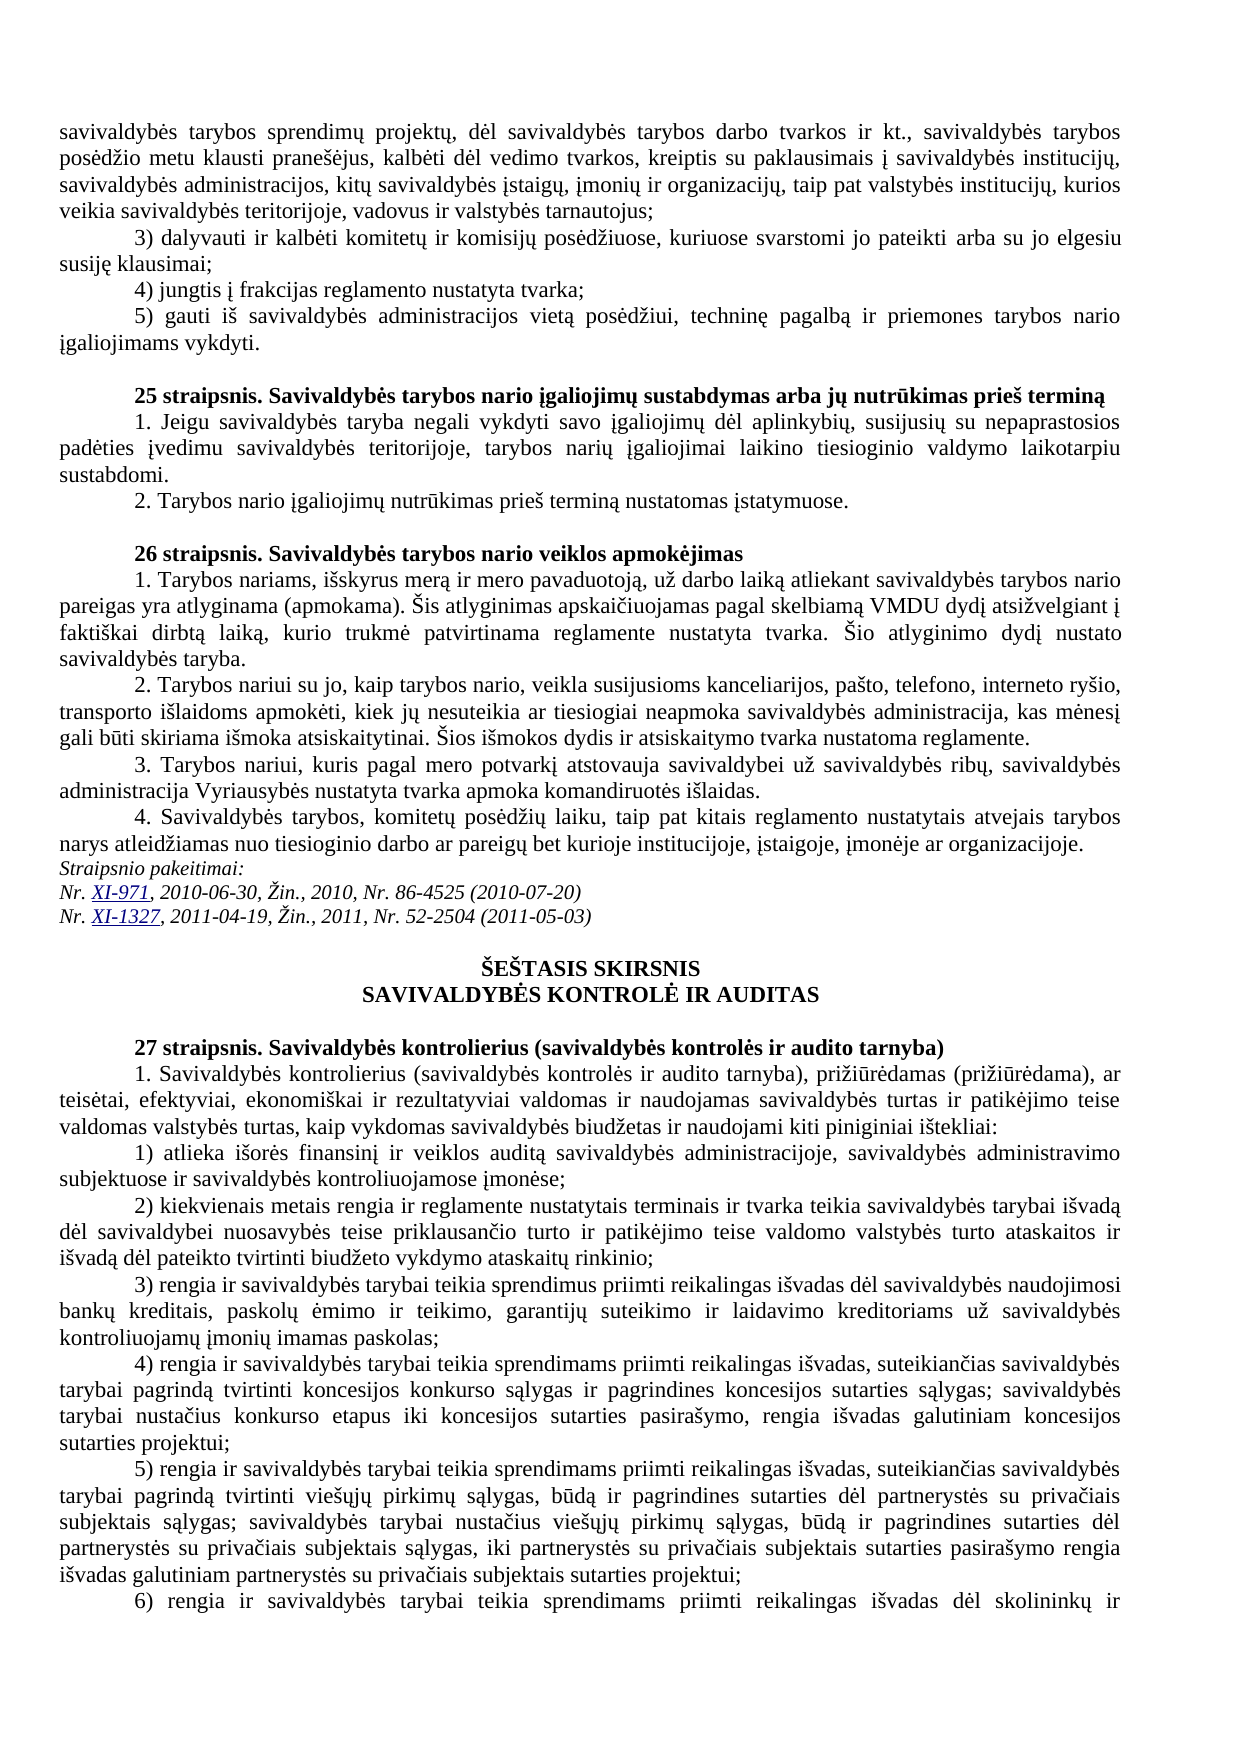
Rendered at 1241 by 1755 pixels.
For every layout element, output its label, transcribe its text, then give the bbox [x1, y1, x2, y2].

text 1. Tarybos nariams, išskyrus merą ir mero pavaduotoją, už darbo laiką atliekant savivaldybės tarybos nario pareigas yra atlyginama (apmokama). Šis atlyginimas apskaičiuojamas pagal skelbiamą VMDU dydį atsižvelgiant į faktiškai dirbtą laiką, kurio trukmė patvirtinama reglamente nustatyta tvarka. Šio atlyginimo dydį nustato savivaldybės taryba. [59, 566, 1122, 672]
text 25 straipsnis. Savivaldybės tarybos nario įgaliojimų sustabdymas arba jų nutrūkimas prieš terminą [134, 382, 1122, 408]
text 5) rengia ir savivaldybės tarybai teikia sprendimams priimti reikalingas išvadas, suteikiančias savivaldybės tarybai pagrindą tvirtinti viešųjų pirkimų sąlygas, būdą ir pagrindines sutarties dėl partnerystės su privačiais subjektais sąlygas; savivaldybės tarybai nustačius viešųjų pirkimų sąlygas, būdą ir pagrindines sutarties dėl partnerystės su privačiais subjektais sąlygas, iki partnerystės su privačiais subjektais sutarties pasirašymo rengia išvadas galutiniam partnerystės su privačiais subjektais sutarties projektui; [59, 1455, 1122, 1587]
text 6) rengia ir savivaldybės tarybai teikia sprendimams priimti reikalingas išvadas dėl skolininkų ir [59, 1587, 1122, 1613]
text 2. Tarybos nario įgaliojimų nutrūkimas prieš terminą nustatomas įstatymuose. [59, 487, 1122, 513]
text 4) jungtis į frakcijas reglamento nustatyta tvarka; [59, 276, 1122, 303]
text Nr. XI-1327, 2011-04-19, Žin., 2011, Nr. 52-2504 (2011-05-03) [59, 904, 1122, 928]
text SAVIVALDYBĖS KONTROLĖ IR AUDITAS [59, 981, 1122, 1007]
text 3) rengia ir savivaldybės tarybai teikia sprendimus priimti reikalingas išvadas dėl savivaldybės naudojimosi bankų kreditais, paskolų ėmimo ir teikimo, garantijų suteikimo ir laidavimo kreditoriams už savivaldybės kontroliuojamų įmonių imamas paskolas; [59, 1271, 1122, 1350]
text Straipsnio pakeitimai: [59, 856, 1122, 880]
text 5) gauti iš savivaldybės administracijos vietą posėdžiui, techninę pagalbą ir priemones tarybos nario įgaliojimams vykdyti. [59, 303, 1122, 355]
text 3. Tarybos nariui, kuris pagal mero potvarkį atstovauja savivaldybei už savivaldybės ribų, savivaldybės administracija Vyriausybės nustatyta tvarka apmoka komandiruotės išlaidas. [59, 751, 1122, 803]
text 26 straipsnis. Savivaldybės tarybos nario veiklos apmokėjimas [59, 540, 1122, 566]
text 1) atlieka išorės finansinį ir veiklos auditą savivaldybės administracijoje, savivaldybės administravimo subjektuose ir savivaldybės kontroliuojamose įmonėse; [59, 1139, 1122, 1192]
text 1. Savivaldybės kontrolierius (savivaldybės kontrolės ir audito tarnyba), prižiūrėdamas (prižiūrėdama), ar teisėtai, efektyviai, ekonomiškai ir rezultatyviai valdomas ir naudojamas savivaldybės turtas ir patikėjimo teise valdomas valstybės turtas, kaip vykdomas savivaldybės biudžetas ir naudojami kiti piniginiai ištekliai: [59, 1060, 1122, 1139]
text 27 straipsnis. Savivaldybės kontrolierius (savivaldybės kontrolės ir audito tarnyba) [134, 1034, 1122, 1060]
text 3) dalyvauti ir kalbėti komitetų ir komisijų posėdžiuose, kuriuose svarstomi jo pateikti arba su jo elgesiu susiję klausimai; [59, 223, 1122, 276]
text Nr. XI-971, 2010-06-30, Žin., 2010, Nr. 86-4525 (2010-07-20) [59, 880, 1122, 904]
text 1. Jeigu savivaldybės taryba negali vykdyti savo įgaliojimų dėl aplinkybių, susijusių su nepaprastosios padėties įvedimu savivaldybės teritorijoje, tarybos narių įgaliojimai laikino tiesioginio valdymo laikotarpiu sustabdomi. [59, 408, 1122, 487]
text 2. Tarybos nariui su jo, kaip tarybos nario, veikla susijusioms kanceliarijos, pašto, telefono, interneto ryšio, transporto išlaidoms apmokėti, kiek jų nesuteikia ar tiesiogiai neapmoka savivaldybės administracija, kas mėnesį gali būti skiriama išmoka atsiskaitytinai. Šios išmokos dydis ir atsiskaitymo tvarka nustatoma reglamente. [59, 672, 1122, 751]
text savivaldybės tarybos sprendimų projektų, dėl savivaldybės tarybos darbo tvarkos ir kt., savivaldybės tarybos posėdžio metu klausti pranešėjus, kalbėti dėl vedimo tvarkos, kreiptis su paklausimais į savivaldybės institucijų, savivaldybės administracijos, kitų savivaldybės įstaigų, įmonių ir organizacijų, taip pat valstybės institucijų, kurios veikia savivaldybės teritorijoje, vadovus ir valstybės tarnautojus; [59, 118, 1122, 223]
text 4) rengia ir savivaldybės tarybai teikia sprendimams priimti reikalingas išvadas, suteikiančias savivaldybės tarybai pagrindą tvirtinti koncesijos konkurso sąlygas ir pagrindines koncesijos sutarties sąlygas; savivaldybės tarybai nustačius konkurso etapus iki koncesijos sutarties pasirašymo, rengia išvadas galutiniam koncesijos sutarties projektui; [59, 1350, 1122, 1455]
text 4. Savivaldybės tarybos, komitetų posėdžių laiku, taip pat kitais reglamento nustatytais atvejais tarybos narys atleidžiamas nuo tiesioginio darbo ar pareigų bet kurioje institucijoje, įstaigoje, įmonėje ar organizacijoje. [59, 803, 1122, 856]
subtitle ŠEŠTASIS SKIRSNIS [59, 954, 1122, 981]
text 2) kiekvienais metais rengia ir reglamente nustatytais terminais ir tvarka teikia savivaldybės tarybai išvadą dėl savivaldybei nuosavybės teise priklausančio turto ir patikėjimo teise valdomo valstybės turto ataskaitos ir išvadą dėl pateikto tvirtinti biudžeto vykdymo ataskaitų rinkinio; [59, 1192, 1122, 1271]
